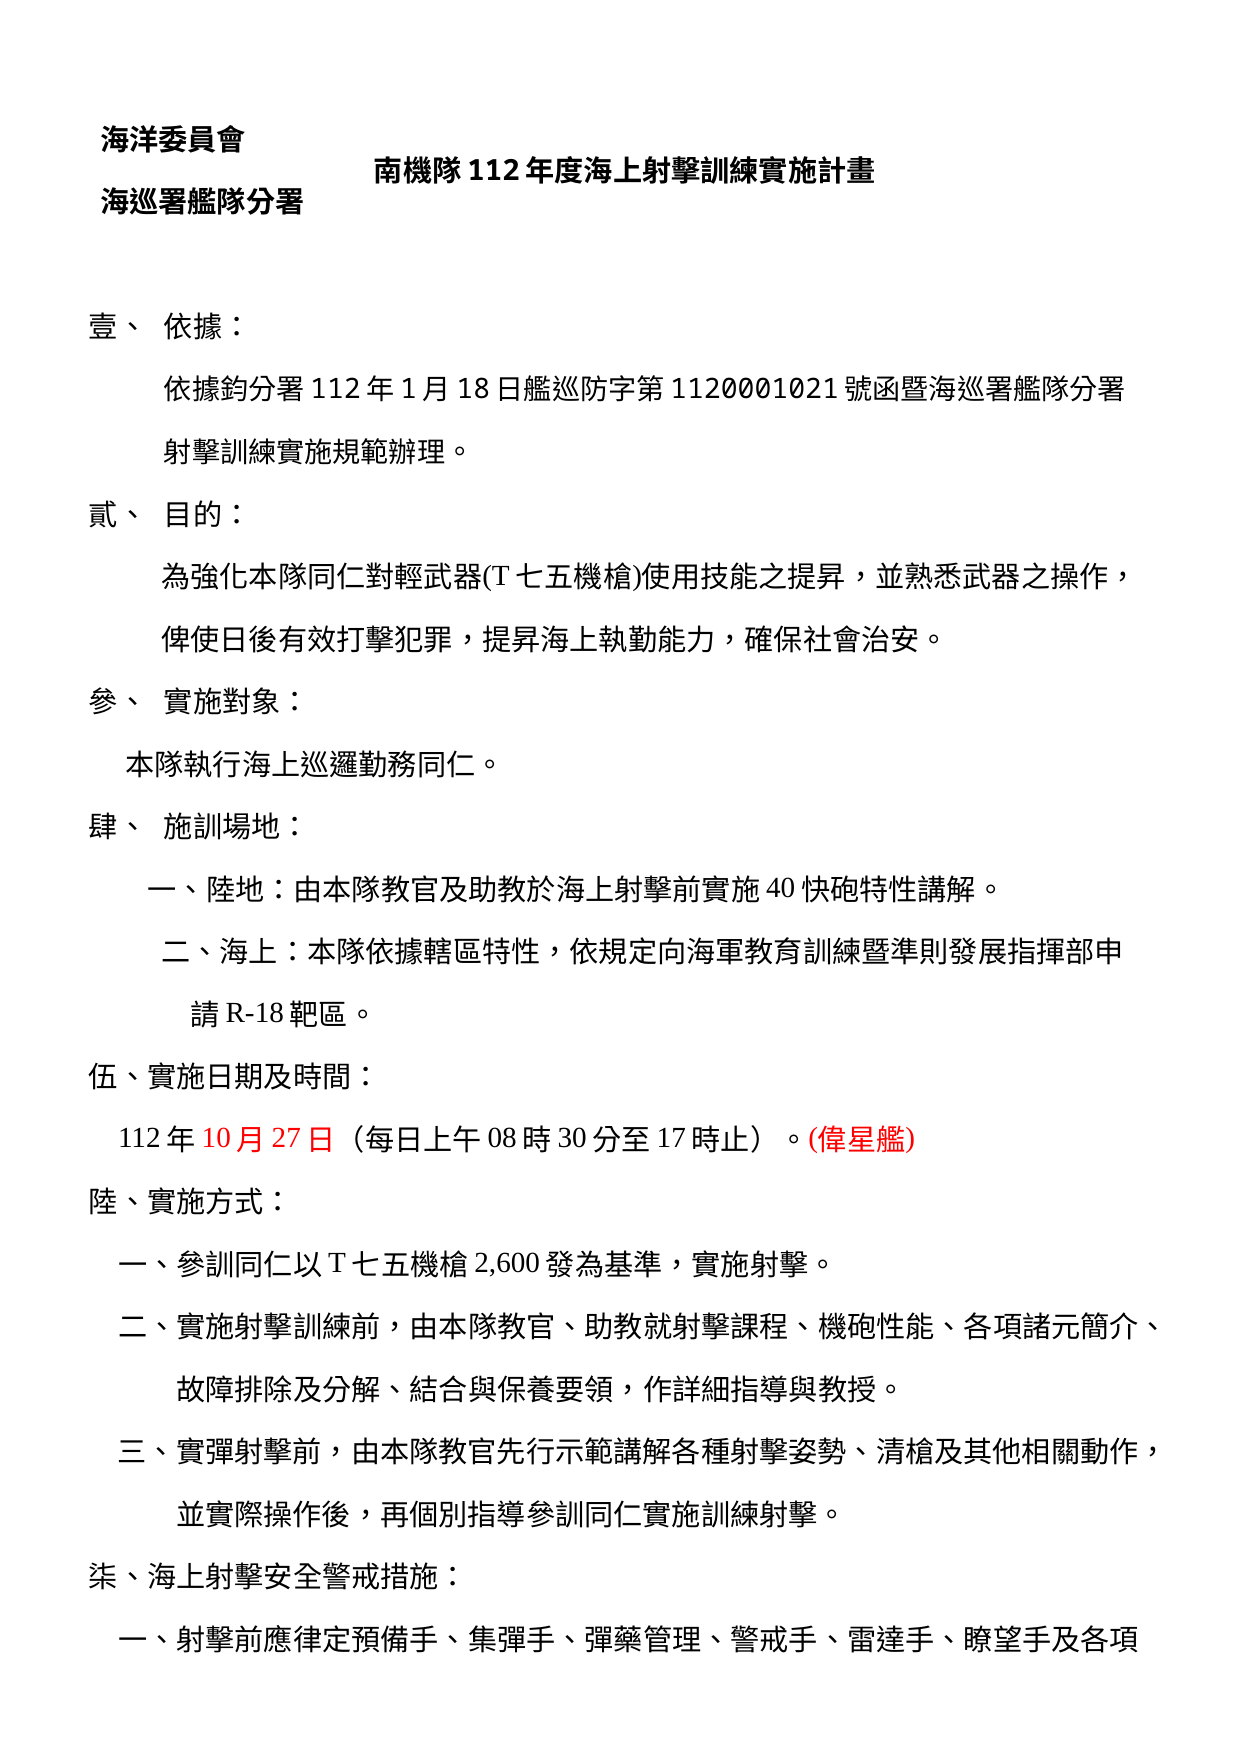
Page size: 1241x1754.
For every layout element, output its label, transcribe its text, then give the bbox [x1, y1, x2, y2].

text 伍、實施日期及時間： [89, 1033, 1152, 1096]
list 實施對象： [89, 658, 1152, 721]
text 陸、實施方式： [89, 1158, 1152, 1221]
text 本隊執行海上巡邏勤務同仁。 [89, 721, 1152, 783]
text 為強化本隊同仁對輕武器(T七五機槍)使用技能之提昇，並熟悉武器之操作，俾使日後有效打擊犯罪，提昇海上執勤能力，確保社會治安。 [161, 533, 1152, 658]
text 112年10月27日（每日上午08時30分至17時止）。(偉星艦) [89, 1096, 1152, 1158]
text 一、射擊前應律定預備手、集彈手、彈藥管理、警戒手、雷達手、瞭望手及各項 [118, 1596, 1152, 1658]
list 施訓場地： [89, 783, 1152, 846]
table_header 海洋委員會 海巡署艦隊分署 [89, 96, 362, 221]
text 依據鈞分署112年1月18日艦巡防字第1120001021號函暨海巡署艦隊分署射擊訓練實施規範辦理。 [164, 346, 1152, 471]
text 柒、海上射擊安全警戒措施： [89, 1533, 1152, 1596]
text 三、實彈射擊前，由本隊教官先行示範講解各種射擊姿勢、清槍及其他相關動作，並實際操作後，再個別指導參訓同仁實施訓練射擊。 [117, 1408, 1152, 1533]
list 依據： [89, 283, 1152, 346]
text 二、海上：本隊依據轄區特性，依規定向海軍教育訓練暨準則發展指揮部申請R-18靶區。 [161, 908, 1152, 1033]
text 一、參訓同仁以T七五機槍2,600發為基準，實施射擊。 [118, 1221, 1152, 1283]
list 目的： [89, 471, 1152, 533]
table_header 南機隊112年度海上射擊訓練實施計畫 [363, 96, 1157, 221]
text 二、實施射擊訓練前，由本隊教官、助教就射擊課程、機砲性能、各項諸元簡介、故障排除及分解、結合與保養要領，作詳細指導與教授。 [118, 1283, 1152, 1408]
text 一、陸地：由本隊教官及助教於海上射擊前實施40快砲特性講解。 [133, 846, 1152, 908]
